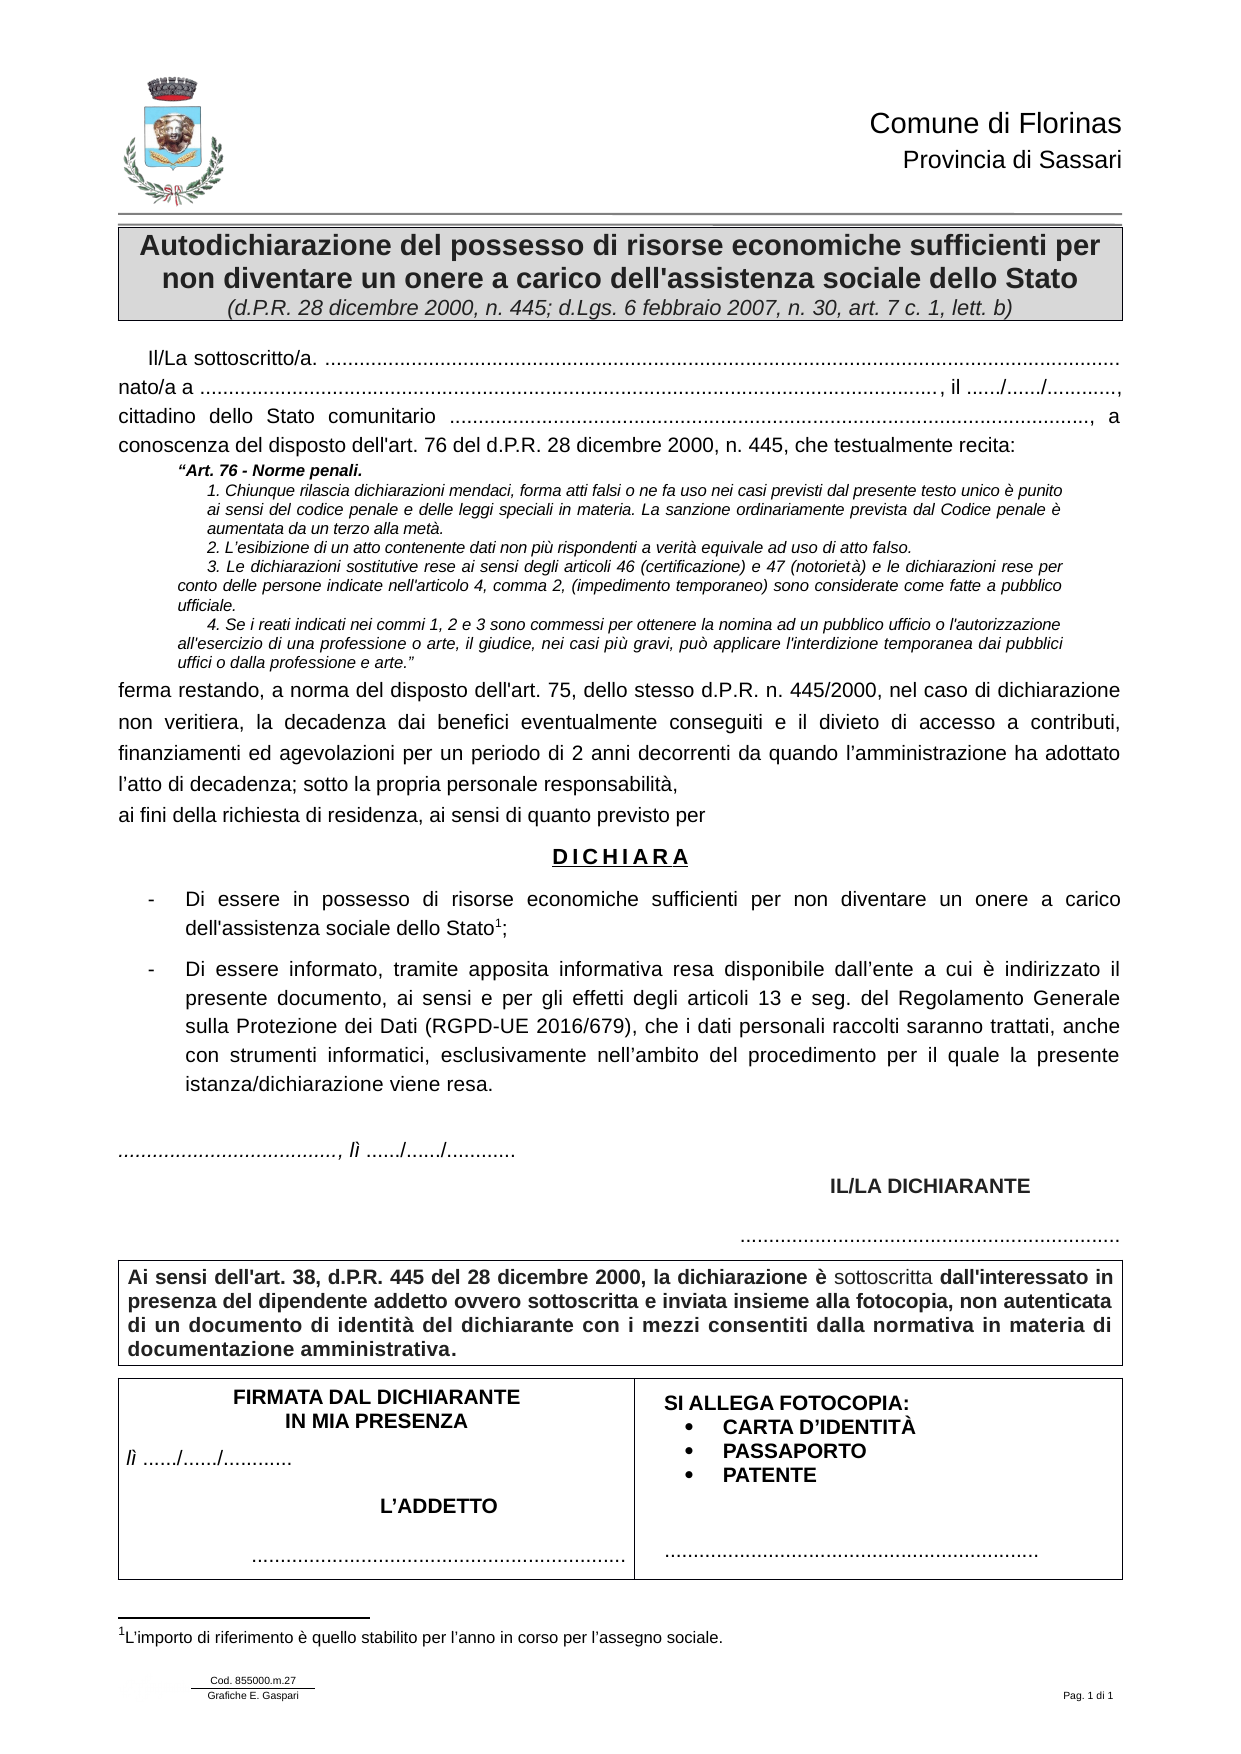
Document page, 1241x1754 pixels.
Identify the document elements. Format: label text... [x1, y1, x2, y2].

text ai fini della richiesta di residenza, ai sensi di quanto previsto per [118, 803, 1122, 827]
list L’importo di riferimento è quello stabilito per l’anno in corso per l’assegno sociale. [118, 1624, 1122, 1648]
table_header Autodichiarazione del possesso di risorse economiche sufficienti per non diventare un onere a carico dell'assistenza sociale dello Stato (d.P.R. 28 dicembre 2000, n. 445; d.Lgs. 6 febbraio 2007, n. 30, art. 7 c. 1, lett. b) [119, 228, 1122, 320]
text .................................................................. [738, 1223, 1122, 1247]
text IL/LA DICHIARANTE [738, 1174, 1122, 1198]
table_header SI ALLEGA FOTOCOPIA: CARTA D’IDENTITÀ PASSAPORTO PATENTE ................................................................. [635, 1379, 1122, 1579]
text Provincia di Sassari [224, 145, 1122, 174]
picture [122, 76, 224, 207]
list Di essere informato, tramite apposita informativa resa disponibile dall’ente a cui è indirizzato il presente documento, ai sensi e per gli effetti degli articoli 13 e seg. del Regolamento Generale sulla Protezione dei Dati (RGPD-UE 2016/679), che i dati personali raccolti saranno trattati, anche con strumenti informatici, esclusivamente nell’ambito del procedimento per il quale la presente istanza/dichiarazione viene resa. [148, 957, 1122, 1096]
table_header FIRMATA DAL DICHIARANTE IN MIA PRESENZA lì ....../....../............ L’ADDETTO ................................................................. [119, 1379, 634, 1579]
text “Art. 76 - Norme penali. [177, 461, 1063, 480]
text 3. Le dichiarazioni sostitutive rese ai sensi degli articoli 46 (certificazione) e 47 (notorietà) e le dichiarazioni rese per conto delle persone indicate nell'articolo 4, comma 2, (impedimento temporaneo) sono considerate come fatte a pubblico ufficiale. [177, 557, 1063, 614]
text 4. Se i reati indicati nei commi 1, 2 e 3 sono commessi per ottenere la nomina ad un pubblico ufficio o l'autorizzazione all'esercizio di una professione o arte, il giudice, nei casi più gravi, può applicare l'interdizione temporanea dai pubblici uffici o dalla professione e arte.” [177, 614, 1063, 672]
text ferma restando, a norma del disposto dell'art. 75, dello stesso d.P.R. n. 445/2000, nel caso di dichiarazione non veritiera, la decadenza dai benefici eventualmente conseguiti e il divieto di accesso a contributi, finanziamenti ed agevolazioni per un periodo di 2 anni decorrenti da quando l’amministrazione ha adottato l’atto di decadenza; sotto la propria personale responsabilità, [118, 678, 1122, 796]
text 2. L’esibizione di un atto contenente dati non più rispondenti a verità equivale ad uso di atto falso. [207, 538, 1063, 557]
text DICHIARA [118, 844, 1122, 869]
table_header Ai sensi dell'art. 38, d.P.R. 445 del 28 dicembre 2000, la dichiarazione è sottoscritta dall'interessato in presenza del dipendente addetto ovvero sottoscritta e inviata insieme alla fotocopia, non autenticata di un documento di identità del dichiarante con i mezzi consentiti dalla normativa in materia di documentazione amministrativa. [119, 1261, 1122, 1365]
text 1. Chiunque rilascia dichiarazioni mendaci, forma atti falsi o ne fa uso nei casi previsti dal presente testo unico è punito ai sensi del codice penale e delle leggi speciali in materia. La sanzione ordinariamente prevista dal Codice penale è aumentata da un terzo alla metà. [207, 480, 1063, 538]
text Il/La sottoscritto/a. .......................................................................................................................................... nato/a a ................................................................................................................................, il ....../....../............, cittadino dello Stato comunitario ..............................................................................................................., a conoscenza del disposto dell'art. 76 del d.P.R. 28 dicembre 2000, n. 445, che testualmente recita: [118, 346, 1122, 456]
text ......................................, lì ....../....../............ [118, 1138, 1122, 1162]
text Comune di Florinas [224, 106, 1122, 140]
list Di essere in possesso di risorse economiche sufficienti per non diventare un onere a carico dell'assistenza sociale dello Stato; [148, 887, 1122, 939]
